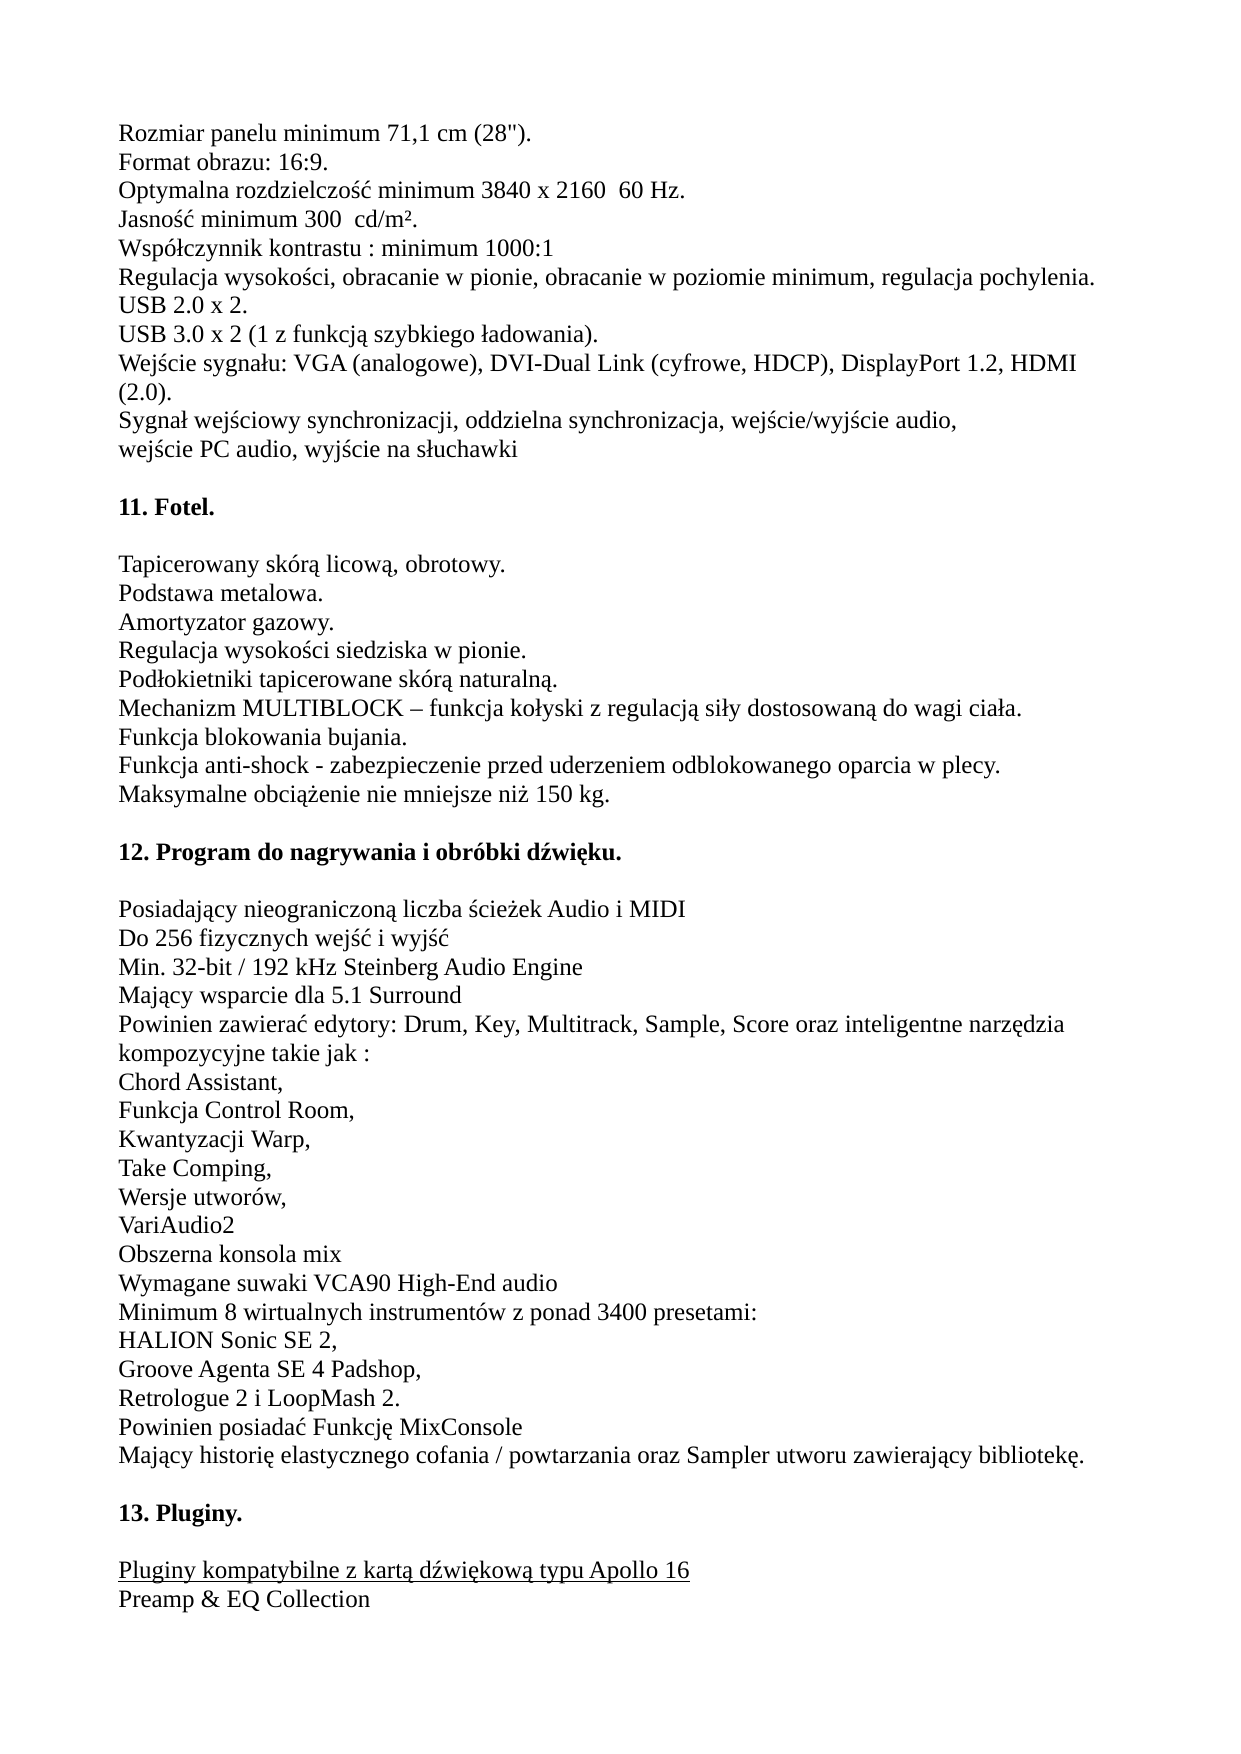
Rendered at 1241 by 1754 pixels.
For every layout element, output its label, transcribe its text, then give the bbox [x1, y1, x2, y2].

text USB 2.0 x 2. [118, 291, 1122, 319]
text Groove Agenta SE 4 Padshop, [118, 1354, 1122, 1383]
text Sygnał wejściowy synchronizacji, oddzielna synchronizacja, wejście/wyjście audio, [118, 406, 1122, 434]
text 11. Fotel. [118, 492, 1122, 521]
text Współczynnik kontrastu : minimum 1000:1 [118, 233, 1122, 262]
subtitle Preamp & EQ Collection [118, 1584, 1122, 1613]
text Podstawa metalowa. [118, 578, 1122, 607]
text Mający historię elastycznego cofania / powtarzania oraz Sampler utworu zawierający bibliotekę. [118, 1441, 1122, 1469]
text Minimum 8 wirtualnych instrumentów z ponad 3400 presetami: [118, 1297, 1122, 1326]
text Chord Assistant, [118, 1067, 1122, 1096]
text Do 256 fizycznych wejść i wyjść [118, 923, 1122, 952]
text Jasność minimum 300 cd/m². [118, 204, 1122, 233]
text wejście PC audio, wyjście na słuchawki [118, 434, 1122, 463]
text Obszerna konsola mix [118, 1239, 1122, 1268]
text 12. Program do nagrywania i obróbki dźwięku. [118, 837, 1122, 866]
text Funkcja blokowania bujania. [118, 722, 1122, 751]
text Mający wsparcie dla 5.1 Surround [118, 981, 1122, 1009]
text Retrologue 2 i LoopMash 2. [118, 1383, 1122, 1412]
text Pluginy kompatybilne z kartą dźwiękową typu Apollo 16 [118, 1556, 1122, 1584]
text Rozmiar panelu minimum 71,1 cm (28"). [118, 118, 1122, 147]
text Maksymalne obciążenie nie mniejsze niż 150 kg. [118, 779, 1122, 808]
text 13. Pluginy. [118, 1498, 1122, 1527]
text Take Comping, [118, 1153, 1122, 1182]
text Tapicerowany skórą licową, obrotowy. [118, 549, 1122, 578]
text Powinien zawierać edytory: Drum, Key, Multitrack, Sample, Score oraz inteligentne narzędzia kompozycyjne takie jak : [118, 1009, 1122, 1067]
text Regulacja wysokości, obracanie w pionie, obracanie w poziomie minimum, regulacja pochylenia. [118, 262, 1122, 291]
text Posiadający nieograniczoną liczba ścieżek Audio i MIDI [118, 894, 1122, 923]
text Format obrazu: 16:9. [118, 147, 1122, 176]
text Funkcja Control Room, [118, 1096, 1122, 1124]
text Amortyzator gazowy. [118, 607, 1122, 636]
text Optymalna rozdzielczość minimum 3840 x 2160 60 Hz. [118, 176, 1122, 204]
text Wejście sygnału: VGA (analogowe), DVI-Dual Link (cyfrowe, HDCP), DisplayPort 1.2, HDMI (2.0). [118, 348, 1122, 406]
text Min. 32-bit / 192 kHz Steinberg Audio Engine [118, 952, 1122, 981]
text Powinien posiadać Funkcję MixConsole [118, 1412, 1122, 1441]
text Funkcja anti-shock - zabezpieczenie przed uderzeniem odblokowanego oparcia w plecy. [118, 751, 1122, 779]
text Wersje utworów, [118, 1182, 1122, 1211]
text Wymagane suwaki VCA90 High-End audio [118, 1268, 1122, 1297]
text Kwantyzacji Warp, [118, 1124, 1122, 1153]
text HALION Sonic SE 2, [118, 1326, 1122, 1354]
text Mechanizm MULTIBLOCK – funkcja kołyski z regulacją siły dostosowaną do wagi ciała. [118, 693, 1122, 722]
text VariAudio2 [118, 1211, 1122, 1239]
text Regulacja wysokości siedziska w pionie. [118, 636, 1122, 664]
text Podłokietniki tapicerowane skórą naturalną. [118, 664, 1122, 693]
text USB 3.0 x 2 (1 z funkcją szybkiego ładowania). [118, 319, 1122, 348]
